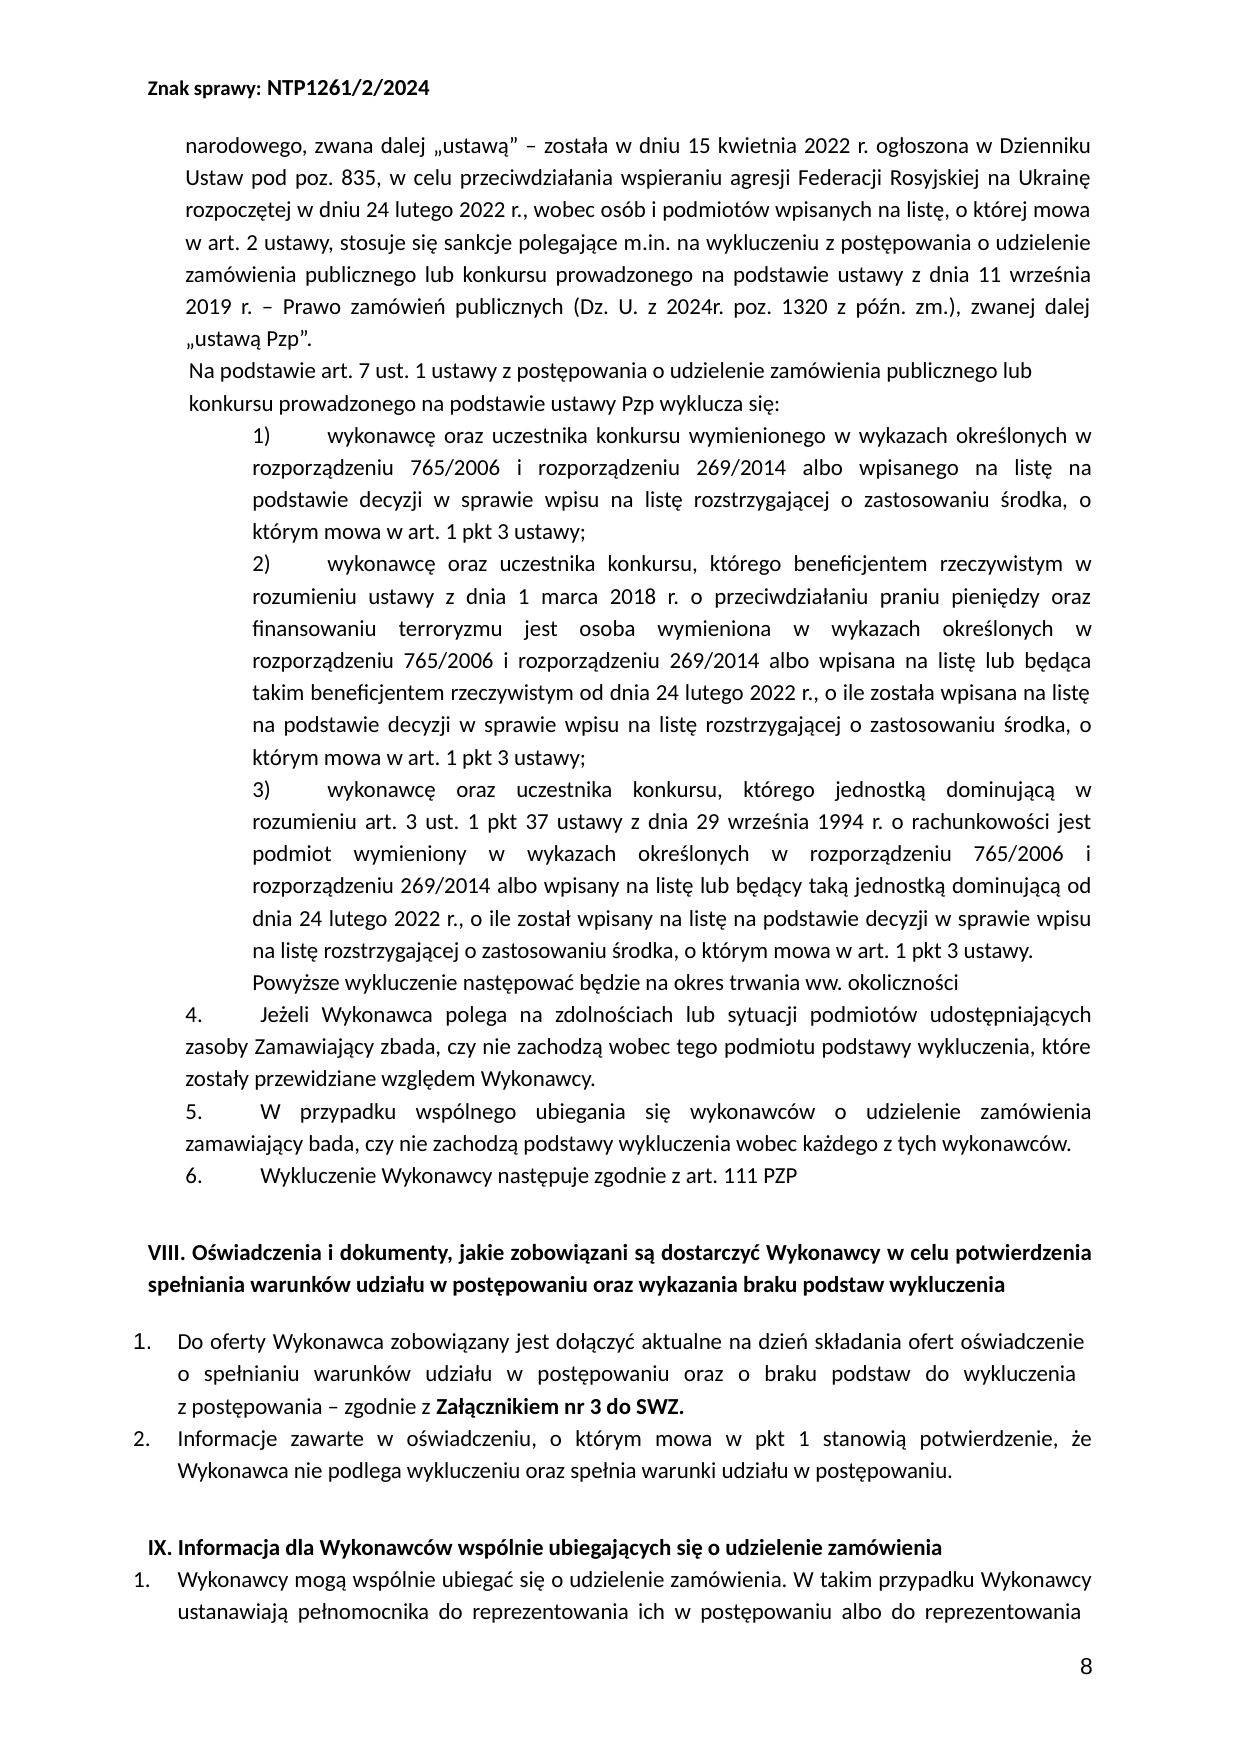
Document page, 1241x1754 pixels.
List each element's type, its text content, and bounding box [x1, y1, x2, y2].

text 1) wykonawcę oraz uczestnika konkursu wymienionego w wykazach określonych w rozporządzeniu 765/2006 i rozporządzeniu 269/2014 albo wpisanego na listę na podstawie decyzji w sprawie wpisu na listę rozstrzygającej o zastosowaniu środka, o którym mowa w art. 1 pkt 3 ustawy; [252, 421, 1093, 545]
list W przypadku wspólnego ubiegania się wykonawców o udzielenie zamówienia zamawiający bada, czy nie zachodzą podstawy wykluczenia wobec każdego z tych wykonawców. [185, 1097, 1093, 1157]
text Powyższe wykluczenie następować będzie na okres trwania ww. okoliczności [252, 968, 1093, 996]
text konkursu prowadzonego na podstawie ustawy Pzp wyklucza się: [148, 389, 1093, 417]
list Informacje zawarte w oświadczeniu, o którym mowa w pkt 1 stanowią potwierdzenie, że Wykonawca nie podlega wykluczeniu oraz spełnia warunki udziału w postępowaniu. [133, 1424, 1093, 1484]
list Do oferty Wykonawca zobowiązany jest dołączyć aktualne na dzień składania ofert oświadczenie o spełnianiu warunków udziału w postępowaniu oraz o braku podstaw do wykluczenia z postępowania – zgodnie z Załącznikiem nr 3 do SWZ. [133, 1327, 1093, 1420]
text 3) wykonawcę oraz uczestnika konkursu, którego jednostką dominującą w rozumieniu art. 3 ust. 1 pkt 37 ustawy z dnia 29 września 1994 r. o rachunkowości jest podmiot wymieniony w wykazach określonych w rozporządzeniu 765/2006 i rozporządzeniu 269/2014 albo wpisany na listę lub będący taką jednostką dominującą od dnia 24 lutego 2022 r., o ile został wpisany na listę na podstawie decyzji w sprawie wpisu na listę rozstrzygającej o zastosowaniu środka, o którym mowa w art. 1 pkt 3 ustawy. [252, 775, 1093, 964]
list Jeżeli Wykonawca polega na zdolnościach lub sytuacji podmiotów udostępniających zasoby Zamawiający zbada, czy nie zachodzą wobec tego podmiotu podstawy wykluczenia, które zostały przewidziane względem Wykonawcy. [185, 1000, 1093, 1093]
list narodowego, zwana dalej „ustawą” – została w dniu 15 kwietnia 2022 r. ogłoszona w Dzienniku Ustaw pod poz. 835, w celu przeciwdziałania wspieraniu agresji Federacji Rosyjskiej na Ukrainę rozpoczętej w dniu 24 lutego 2022 r., wobec osób i podmiotów wpisanych na listę, o której mowa w art. 2 ustawy, stosuje się sankcje polegające m.in. na wykluczeniu z postępowania o udzielenie zamówienia publicznego lub konkursu prowadzonego na podstawie ustawy z dnia 11 września 2019 r. – Prawo zamówień publicznych (Dz. U. z 2024r. poz. 1320 z późn. zm.), zwanej dalej „ustawą Pzp”. [185, 131, 1093, 352]
list Wykonawcy mogą wspólnie ubiegać się o udzielenie zamówienia. W takim przypadku Wykonawcy ustanawiają pełnomocnika do reprezentowania ich w postępowaniu albo do reprezentowania [133, 1565, 1093, 1625]
subtitle IX. Informacja dla Wykonawców wspólnie ubiegających się o udzielenie zamówienia [148, 1533, 1093, 1561]
list Wykluczenie Wykonawcy następuje zgodnie z art. 111 PZP [185, 1161, 1093, 1189]
text 2) wykonawcę oraz uczestnika konkursu, którego beneficjentem rzeczywistym w rozumieniu ustawy z dnia 1 marca 2018 r. o przeciwdziałaniu praniu pieniędzy oraz finansowaniu terroryzmu jest osoba wymieniona w wykazach określonych w rozporządzeniu 765/2006 i rozporządzeniu 269/2014 albo wpisana na listę lub będąca takim beneficjentem rzeczywistym od dnia 24 lutego 2022 r., o ile została wpisana na listę na podstawie decyzji w sprawie wpisu na listę rozstrzygającej o zastosowaniu środka, o którym mowa w art. 1 pkt 3 ustawy; [252, 549, 1093, 771]
subtitle VIII. Oświadczenia i dokumenty, jakie zobowiązani są dostarczyć Wykonawcy w celu potwierdzenia spełniania warunków udziału w postępowaniu oraz wykazania braku podstaw wykluczenia [148, 1238, 1093, 1298]
text Na podstawie art. 7 ust. 1 ustawy z postępowania o udzielenie zamówienia publicznego lub [148, 356, 1093, 384]
